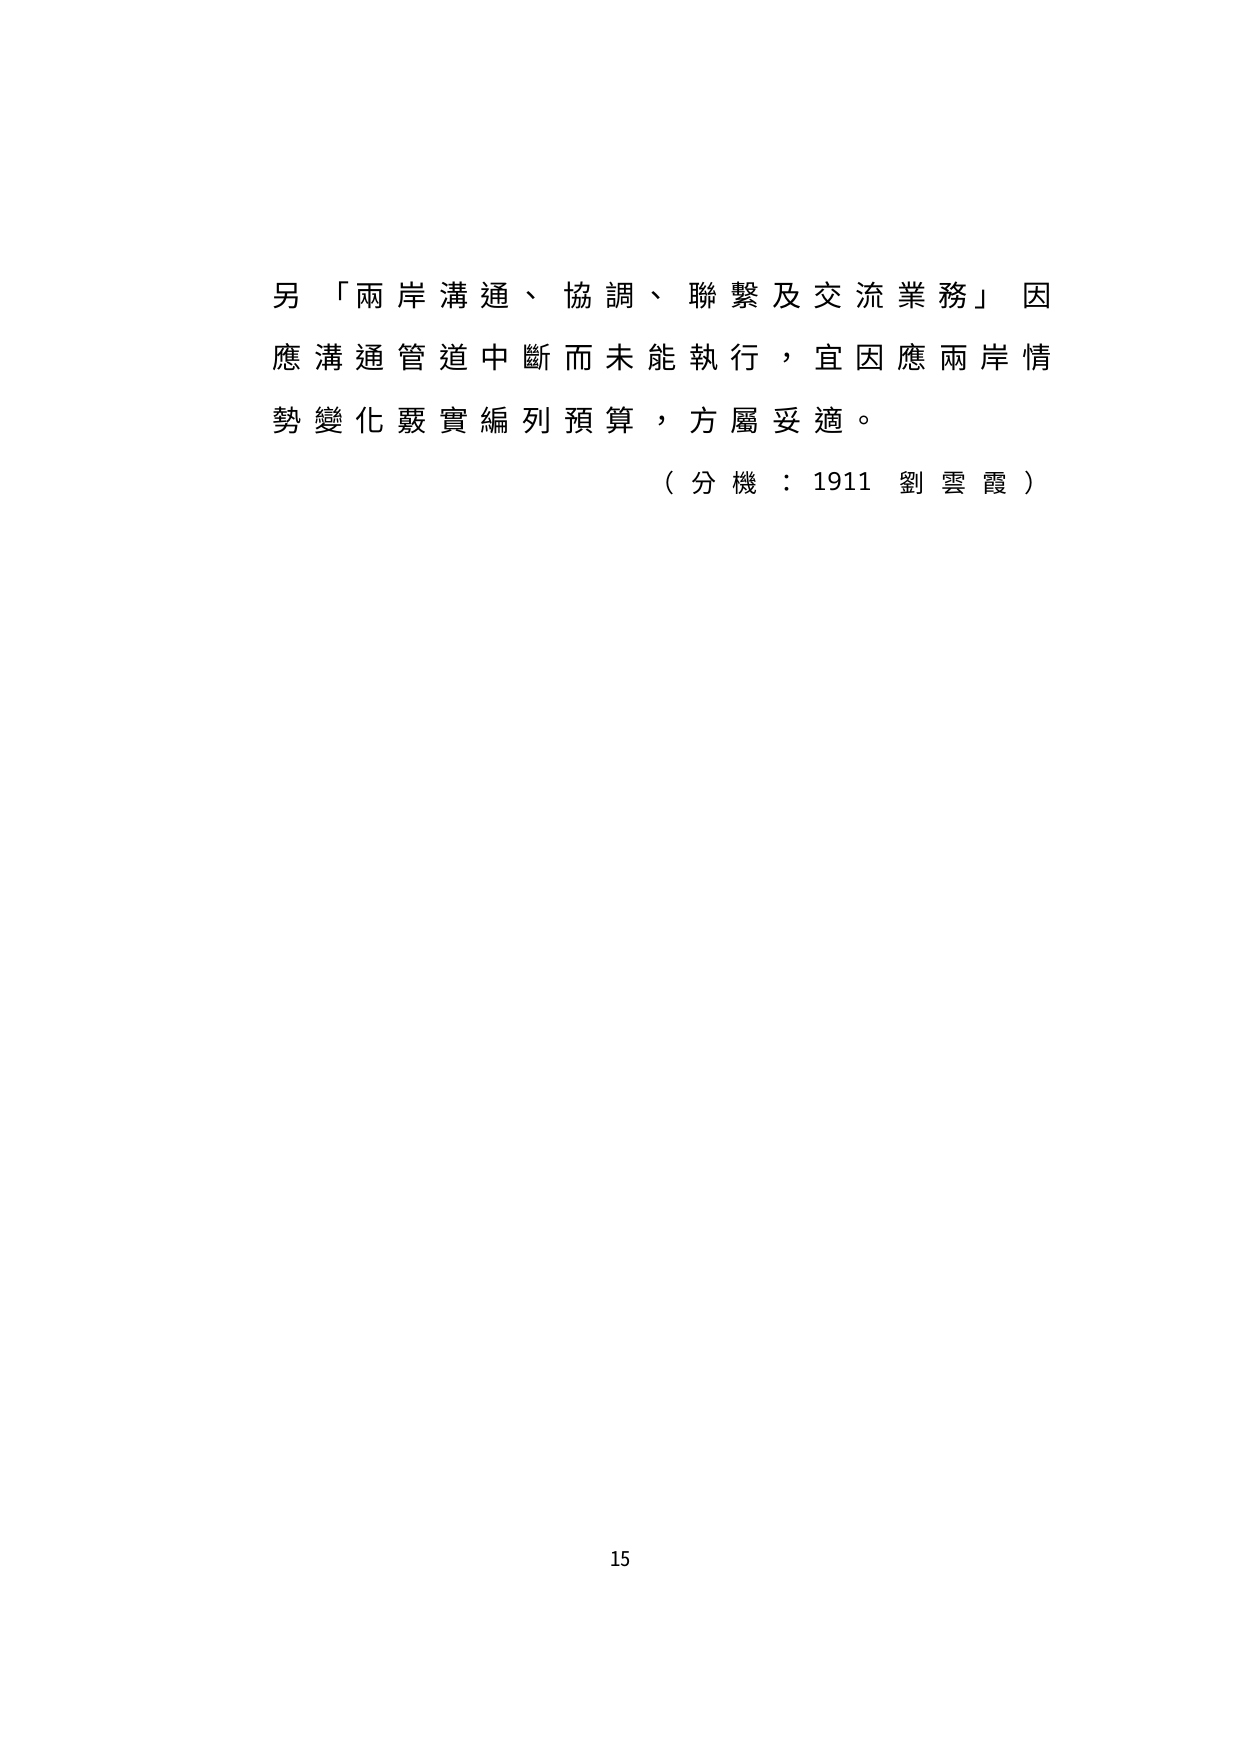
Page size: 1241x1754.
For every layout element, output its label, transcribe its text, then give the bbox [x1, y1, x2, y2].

text 綜上，海基會近年績效評估結果，多項業務執行成果與目標值相去甚遠，且實際案件量亦呈逐年遞減趨勢；基於該會業務量受兩岸情勢影響而下降，允宜適度調整預算員額，並撙節用人等相關開支，俾達資源妥善運用；另「兩岸溝通、協調、聯繫及交流業務」因應溝通管道中斷而未能執行，宜因應兩岸情勢變化覈實編列預算，方屬妥適。 [242, 252, 1058, 439]
text （分機：1911 劉雲霞） [183, 439, 1058, 502]
